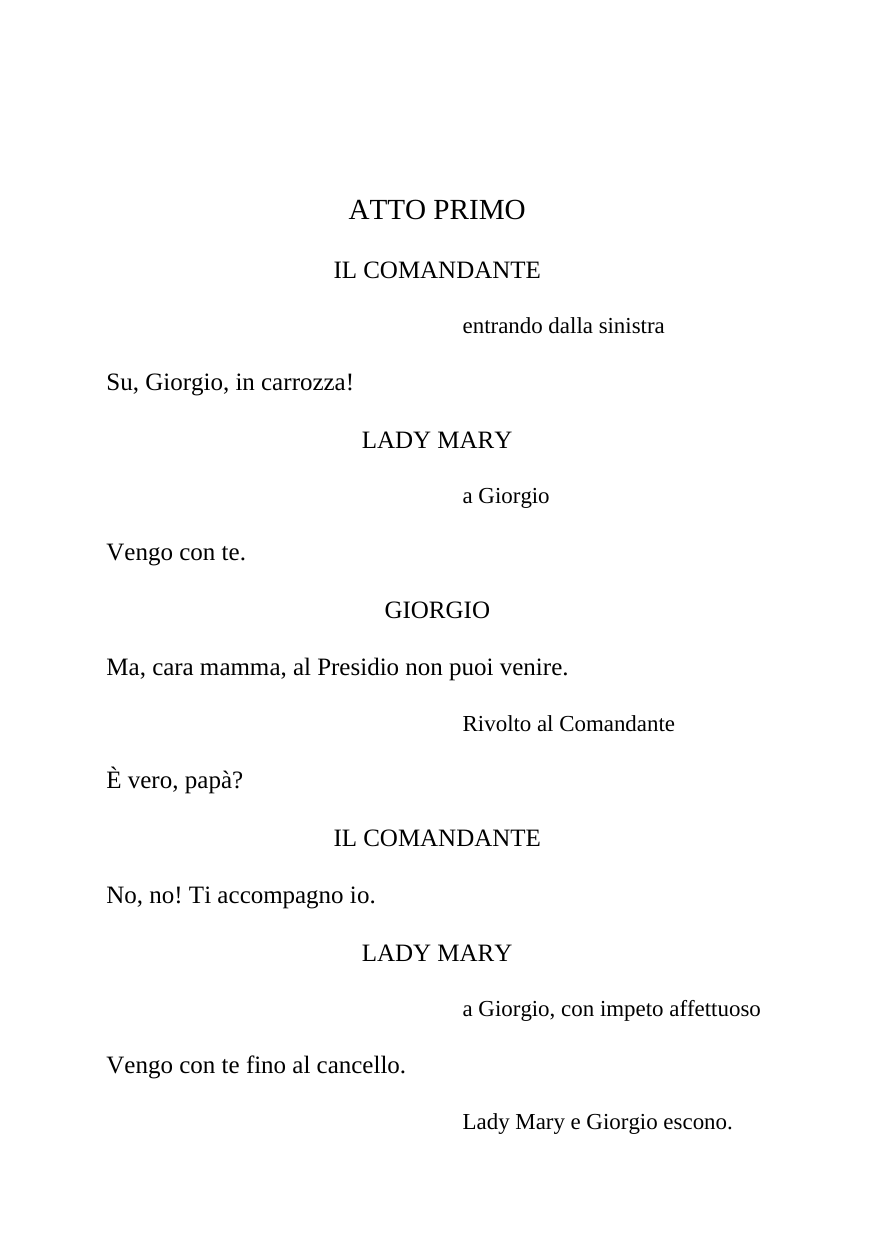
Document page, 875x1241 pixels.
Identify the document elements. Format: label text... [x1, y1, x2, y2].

text Vengo con te. [106, 537, 768, 566]
text Lady Mary e Giorgio escono. [462, 1108, 768, 1134]
text Ma, cara mamma, al Presidio non puoi venire. [106, 652, 768, 681]
text ATTO PRIMO [106, 192, 768, 226]
text È vero, papà? [106, 765, 768, 794]
text entrando dalla sinistra [462, 312, 768, 339]
text Vengo con te fino al cancello. [106, 1050, 768, 1079]
text IL COMANDANTE [106, 823, 768, 851]
text No, no! Ti accompagno io. [106, 880, 768, 909]
text Su, Giorgio, in carrozza! [106, 367, 768, 396]
text a Giorgio, con impeto affettuoso [462, 995, 768, 1021]
text LADY MARY [106, 938, 768, 966]
text LADY MARY [106, 425, 768, 454]
text Rivolto al Comandante [462, 710, 768, 736]
text a Giorgio [462, 482, 768, 509]
text IL COMANDANTE [106, 255, 768, 283]
text GIORGIO [106, 595, 768, 624]
